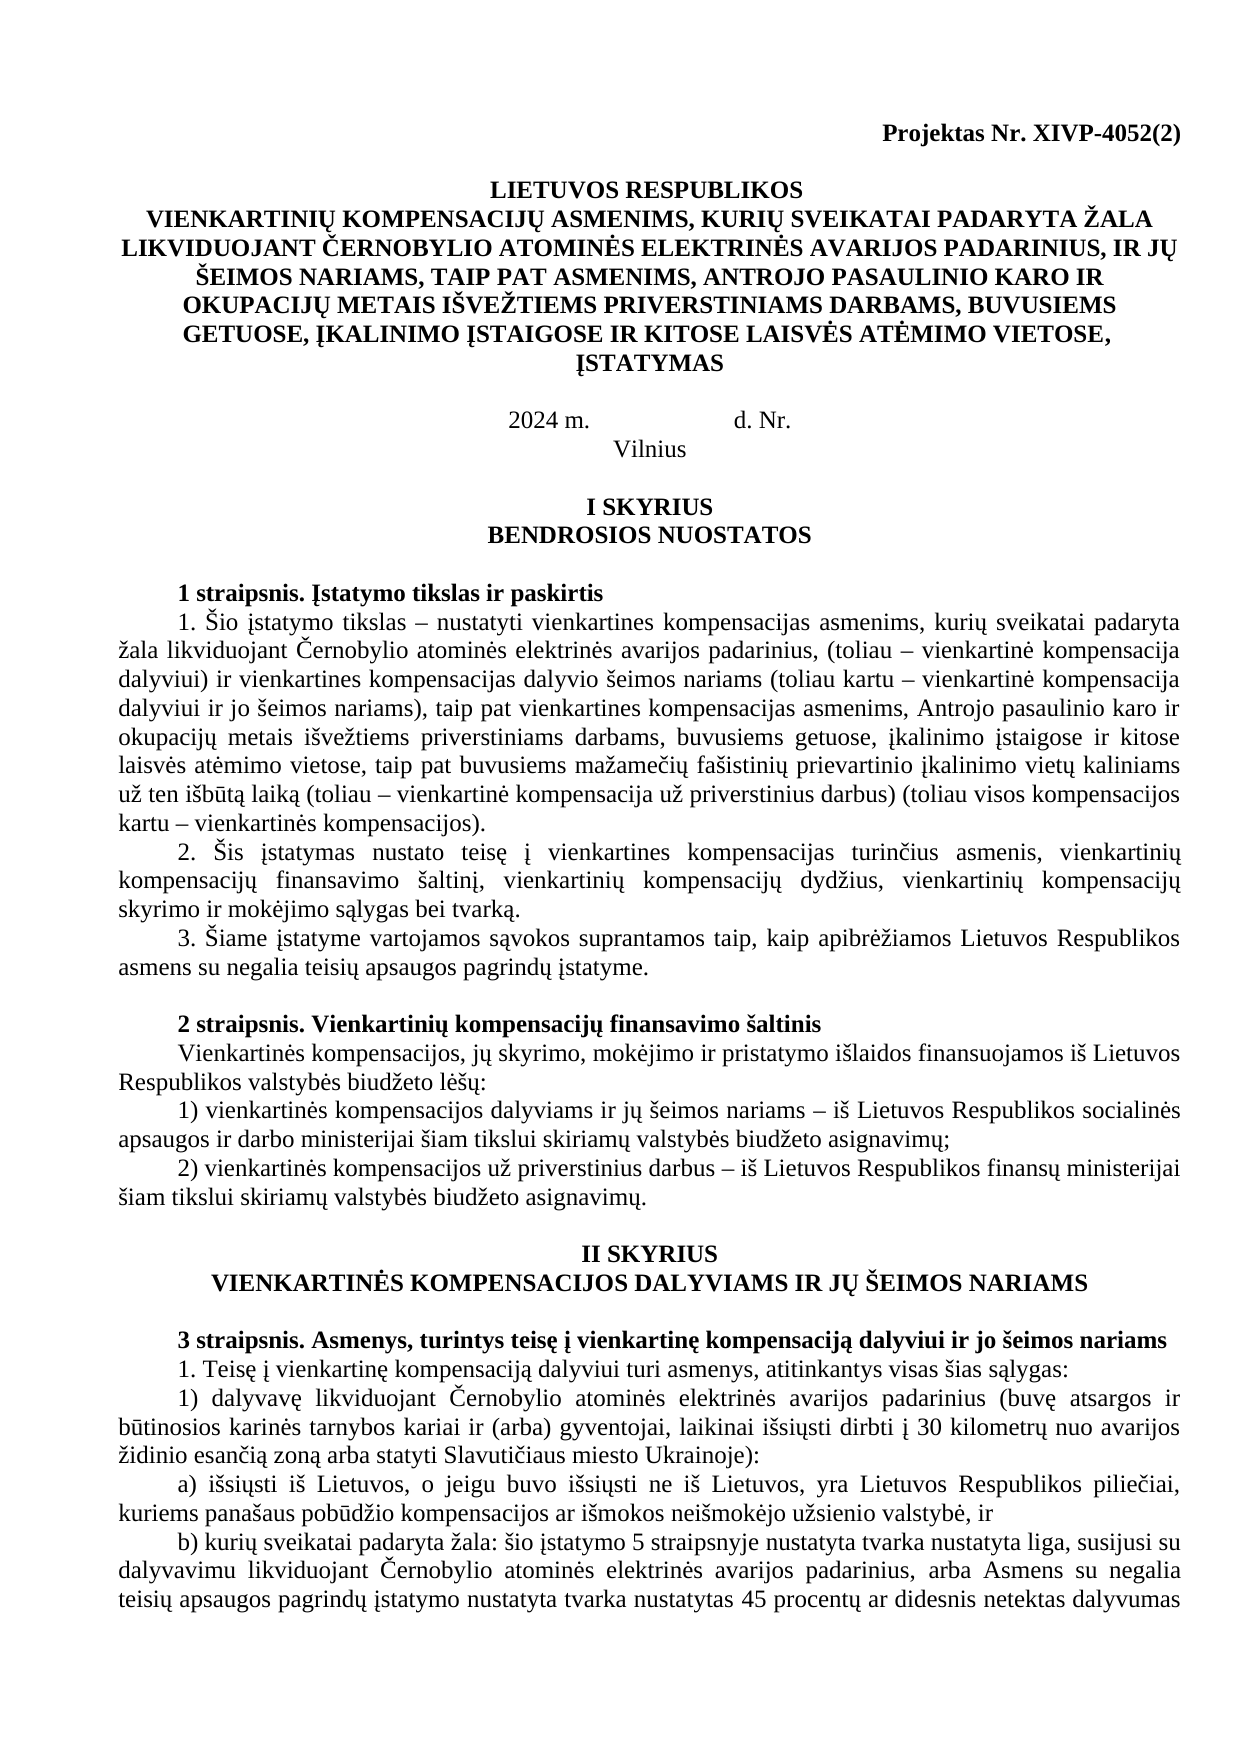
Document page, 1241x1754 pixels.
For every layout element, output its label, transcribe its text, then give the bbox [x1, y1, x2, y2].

text b) kurių sveikatai padaryta žala: šio įstatymo 5 straipsnyje nustatyta tvarka nustatyta liga, susijusi su dalyvavimu likviduojant Černobylio atominės elektrinės avarijos padarinius, arba Asmens su negalia teisių apsaugos pagrindų įstatymo nustatyta tvarka nustatytas 45 procentų ar didesnis netektas dalyvumas [118, 1527, 1181, 1613]
text I SKYRIUS [118, 492, 1181, 521]
text VIENKARTINĖS KOMPENSACIJOS DALYVIAMS IR JŲ ŠEIMOS NARIAMS [118, 1268, 1181, 1297]
text 1 straipsnis. Įstatymo tikslas ir paskirtis [118, 578, 1181, 607]
text Vienkartinės kompensacijos, jų skyrimo, mokėjimo ir pristatymo išlaidos finansuojamos iš Lietuvos Respublikos valstybės biudžeto lėšų: [118, 1038, 1181, 1096]
text 1. Teisę į vienkartinę kompensaciją dalyviui turi asmenys, atitinkantys visas šias sąlygas: [118, 1354, 1181, 1383]
text 1) vienkartinės kompensacijos dalyviams ir jų šeimos nariams – iš Lietuvos Respublikos socialinės apsaugos ir darbo ministerijai šiam tikslui skiriamų valstybės biudžeto asignavimų; [118, 1096, 1181, 1153]
text 2 straipsnis. Vienkartinių kompensacijų finansavimo šaltinis [118, 1009, 1181, 1038]
text 3. Šiame įstatyme vartojamos sąvokos suprantamos taip, kaip apibrėžiamos Lietuvos Respublikos asmens su negalia teisių apsaugos pagrindų įstatyme. [118, 923, 1181, 981]
text LIETUVOS RESPUBLIKOS [118, 176, 1181, 204]
text BENDROSIOS NUOSTATOS [118, 521, 1181, 549]
text 2024 m. d. Nr. [118, 406, 1181, 434]
text Vilnius [118, 434, 1181, 463]
text ĮSTATYMAS [118, 348, 1181, 377]
text 2) vienkartinės kompensacijos už priverstinius darbus – iš Lietuvos Respublikos finansų ministerijai šiam tikslui skiriamų valstybės biudžeto asignavimų. [118, 1153, 1181, 1211]
text VIENKARTINIŲ KOMPENSACIJŲ ASMENIMS, KURIŲ SVEIKATAI PADARYTA ŽALA LIKVIDUOJANT ČERNOBYLIO ATOMINĖS ELEKTRINĖS AVARIJOS PADARINIUS, IR JŲ ŠEIMOS NARIAMS, TAIP PAT ASMENIMS, ANTROJO PASAULINIO KARO IR OKUPACIJŲ METAIS IŠVEŽTIEMS PRIVERSTINIAMS DARBAMS, BUVUSIEMS GETUOSE, ĮKALINIMO ĮSTAIGOSE IR KITOSE LAISVĖS ATĖMIMO VIETOSE, [118, 204, 1181, 348]
text 2. Šis įstatymas nustato teisę į vienkartines kompensacijas turinčius asmenis, vienkartinių kompensacijų finansavimo šaltinį, vienkartinių kompensacijų dydžius, vienkartinių kompensacijų skyrimo ir mokėjimo sąlygas bei tvarką. [118, 837, 1181, 923]
text II SKYRIUS [118, 1239, 1181, 1268]
text a) išsiųsti iš Lietuvos, o jeigu buvo išsiųsti ne iš Lietuvos, yra Lietuvos Respublikos piliečiai, kuriems panašaus pobūdžio kompensacijos ar išmokos neišmokėjo užsienio valstybė, ir [118, 1469, 1181, 1527]
text 1. Šio įstatymo tikslas – nustatyti vienkartines kompensacijas asmenims, kurių sveikatai padaryta žala likviduojant Černobylio atominės elektrinės avarijos padarinius, (toliau – vienkartinė kompensacija dalyviui) ir vienkartines kompensacijas dalyvio šeimos nariams (toliau kartu – vienkartinė kompensacija dalyviui ir jo šeimos nariams), taip pat vienkartines kompensacijas asmenims, Antrojo pasaulinio karo ir okupacijų metais išvežtiems priverstiniams darbams, buvusiems getuose, įkalinimo įstaigose ir kitose laisvės atėmimo vietose, taip pat buvusiems mažamečių fašistinių prievartinio įkalinimo vietų kaliniams už ten išbūtą laiką (toliau – vienkartinė kompensacija už priverstinius darbus) (toliau visos kompensacijos kartu – vienkartinės kompensacijos). [118, 607, 1181, 837]
text 3 straipsnis. Asmenys, turintys teisę į vienkartinę kompensaciją dalyviui ir jo šeimos nariams [177, 1326, 1181, 1354]
text Projektas Nr. XIVP-4052(2) [827, 118, 1181, 147]
text 1) dalyvavę likviduojant Černobylio atominės elektrinės avarijos padarinius (buvę atsargos ir būtinosios karinės tarnybos kariai ir (arba) gyventojai, laikinai išsiųsti dirbti į 30 kilometrų nuo avarijos židinio esančią zoną arba statyti Slavutičiaus miesto Ukrainoje): [118, 1383, 1181, 1469]
